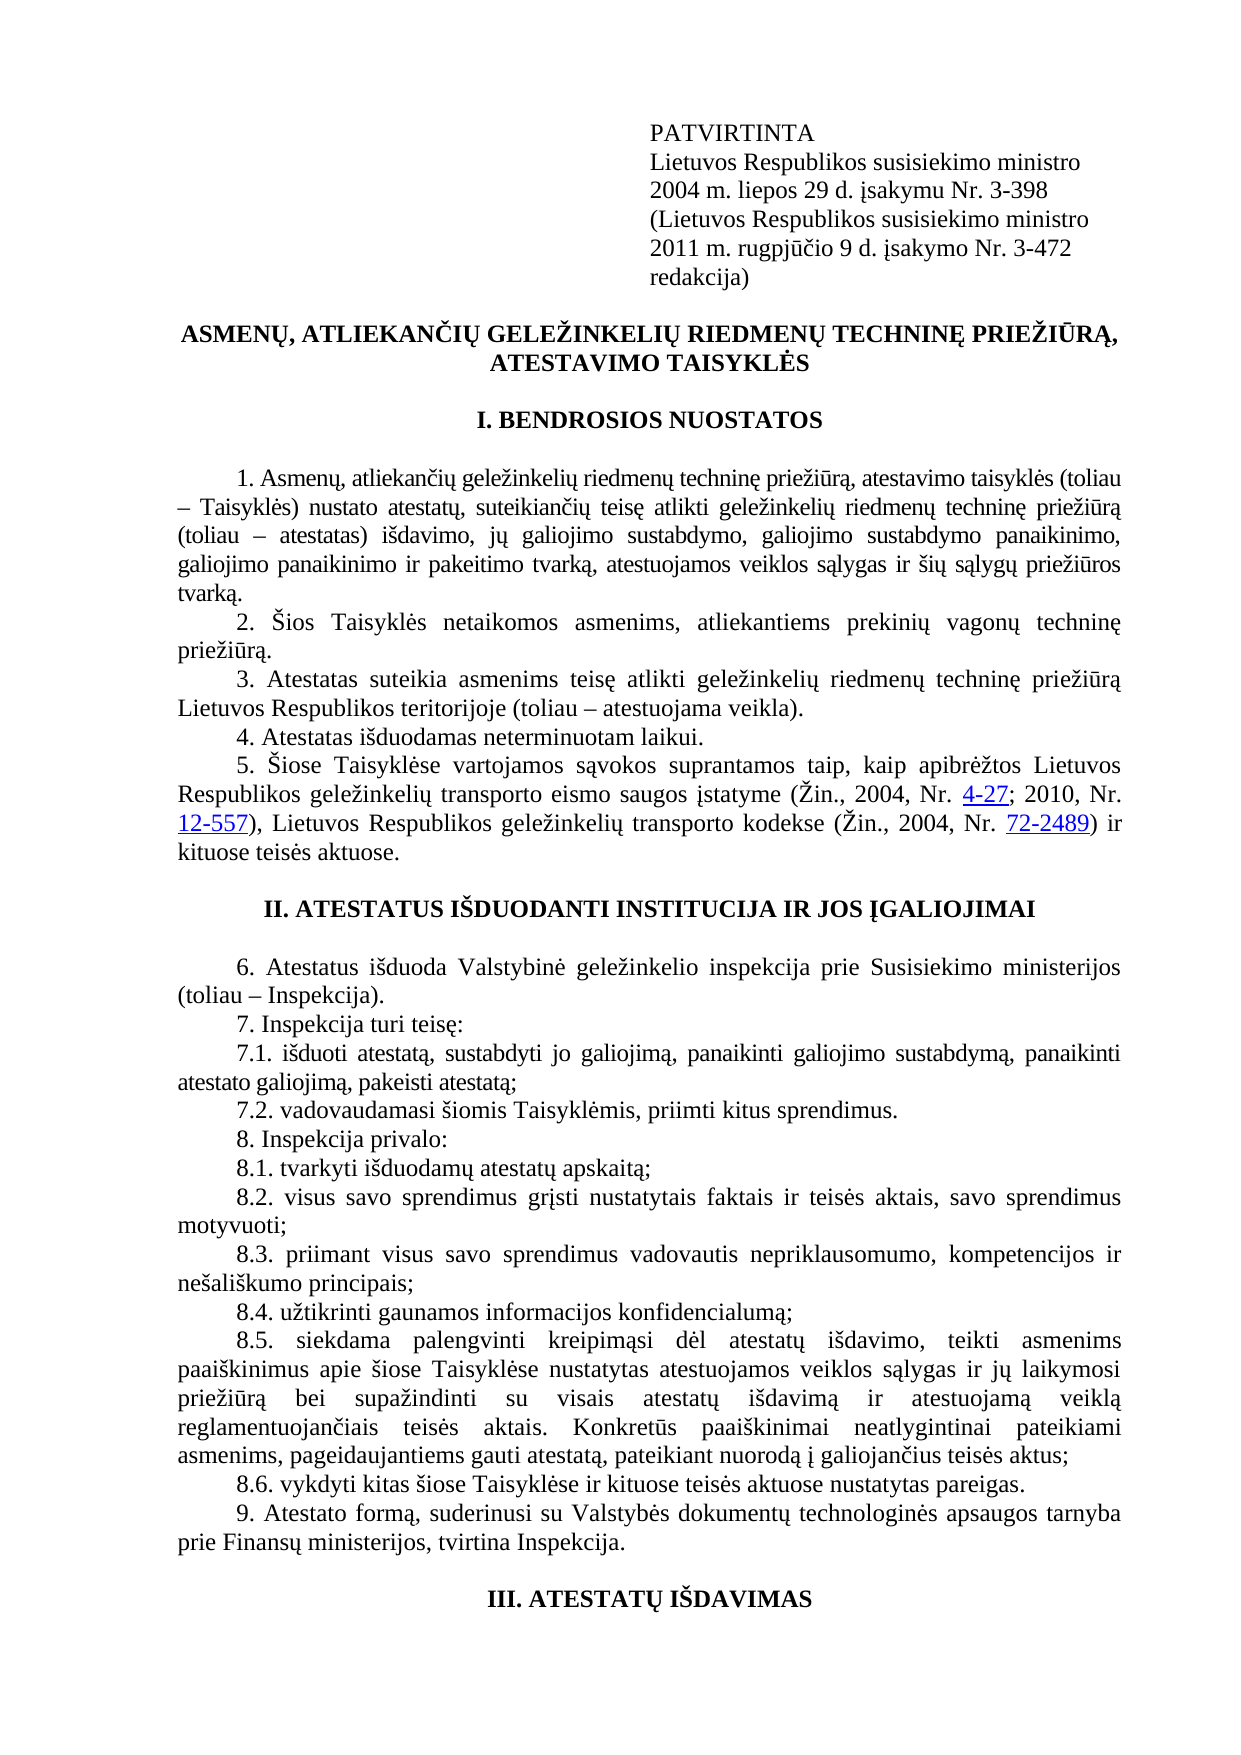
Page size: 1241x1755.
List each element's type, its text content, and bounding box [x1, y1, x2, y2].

text 4. Atestatas išduodamas neterminuotam laikui. [177, 722, 1122, 751]
text PATVIRTINTA [649, 118, 1122, 147]
text 8.2. visus savo sprendimus grįsti nustatytais faktais ir teisės aktais, savo sprendimus motyvuoti; [177, 1182, 1122, 1239]
text 1. Asmenų, atliekančių geležinkelių riedmenų techninę priežiūrą, atestavimo taisyklės (toliau – Taisyklės) nustato atestatų, suteikiančių teisę atlikti geležinkelių riedmenų techninę priežiūrą (toliau – atestatas) išdavimo, jų galiojimo sustabdymo, galiojimo sustabdymo panaikinimo, galiojimo panaikinimo ir pakeitimo tvarką, atestuojamos veiklos sąlygas ir šių sąlygų priežiūros tvarką. [177, 463, 1122, 607]
text 6. Atestatus išduoda Valstybinė geležinkelio inspekcija prie Susisiekimo ministerijos (toliau – Inspekcija). [177, 952, 1122, 1009]
text 5. Šiose Taisyklėse vartojamos sąvokos suprantamos taip, kaip apibrėžtos Lietuvos Respublikos geležinkelių transporto eismo saugos įstatyme (Žin., 2004, Nr. 4-27; 2010, Nr. 12-557), Lietuvos Respublikos geležinkelių transporto kodekse (Žin., 2004, Nr. 72-2489) ir kituose teisės aktuose. [177, 751, 1122, 866]
text Lietuvos Respublikos susisiekimo ministro [649, 147, 1122, 176]
text 7. Inspekcija turi teisę: [177, 1009, 1122, 1038]
text 7.2. vadovaudamasi šiomis Taisyklėmis, priimti kitus sprendimus. [177, 1096, 1122, 1124]
text 8. Inspekcija privalo: [177, 1124, 1122, 1153]
text 9. Atestato formą, suderinusi su Valstybės dokumentų technologinės apsaugos tarnyba prie Finansų ministerijos, tvirtina Inspekcija. [177, 1498, 1122, 1556]
text III. ATESTATŲ IŠDAVIMAS [177, 1584, 1122, 1613]
text ASMENŲ, ATLIEKANČIŲ GELEŽINKELIŲ RIEDMENŲ TECHNINĘ PRIEŽIŪRĄ, ATESTAVIMO TAISYKLĖS [177, 319, 1122, 377]
text 8.1. tvarkyti išduodamų atestatų apskaitą; [177, 1153, 1122, 1182]
text redakcija) [649, 262, 1122, 291]
text II. ATESTATUS IŠDUODANTI INSTITUCIJA IR JOS ĮGALIOJIMAI [177, 894, 1122, 923]
text 8.4. užtikrinti gaunamos informacijos konfidencialumą; [177, 1297, 1122, 1326]
text 8.5. siekdama palengvinti kreipimąsi dėl atestatų išdavimo, teikti asmenims paaiškinimus apie šiose Taisyklėse nustatytas atestuojamos veiklos sąlygas ir jų laikymosi priežiūrą bei supažindinti su visais atestatų išdavimą ir atestuojamą veiklą reglamentuojančiais teisės aktais. Konkretūs paaiškinimai neatlygintinai pateikiami asmenims, pageidaujantiems gauti atestatą, pateikiant nuorodą į galiojančius teisės aktus; [177, 1326, 1122, 1469]
text (Lietuvos Respublikos susisiekimo ministro [649, 204, 1122, 233]
text 2011 m. rugpjūčio 9 d. įsakymo Nr. 3-472 [649, 233, 1122, 262]
text 2. Šios Taisyklės netaikomos asmenims, atliekantiems prekinių vagonų techninę priežiūrą. [177, 607, 1122, 664]
text 8.6. vykdyti kitas šiose Taisyklėse ir kituose teisės aktuose nustatytas pareigas. [177, 1469, 1122, 1498]
text 8.3. priimant visus savo sprendimus vadovautis nepriklausomumo, kompetencijos ir nešališkumo principais; [177, 1239, 1122, 1297]
text 7.1. išduoti atestatą, sustabdyti jo galiojimą, panaikinti galiojimo sustabdymą, panaikinti atestato galiojimą, pakeisti atestatą; [177, 1038, 1122, 1096]
text 2004 m. liepos 29 d. įsakymu Nr. 3-398 [649, 176, 1122, 204]
text 3. Atestatas suteikia asmenims teisę atlikti geležinkelių riedmenų techninę priežiūrą Lietuvos Respublikos teritorijoje (toliau – atestuojama veikla). [177, 664, 1122, 722]
text I. BENDROSIOS NUOSTATOS [177, 406, 1122, 434]
